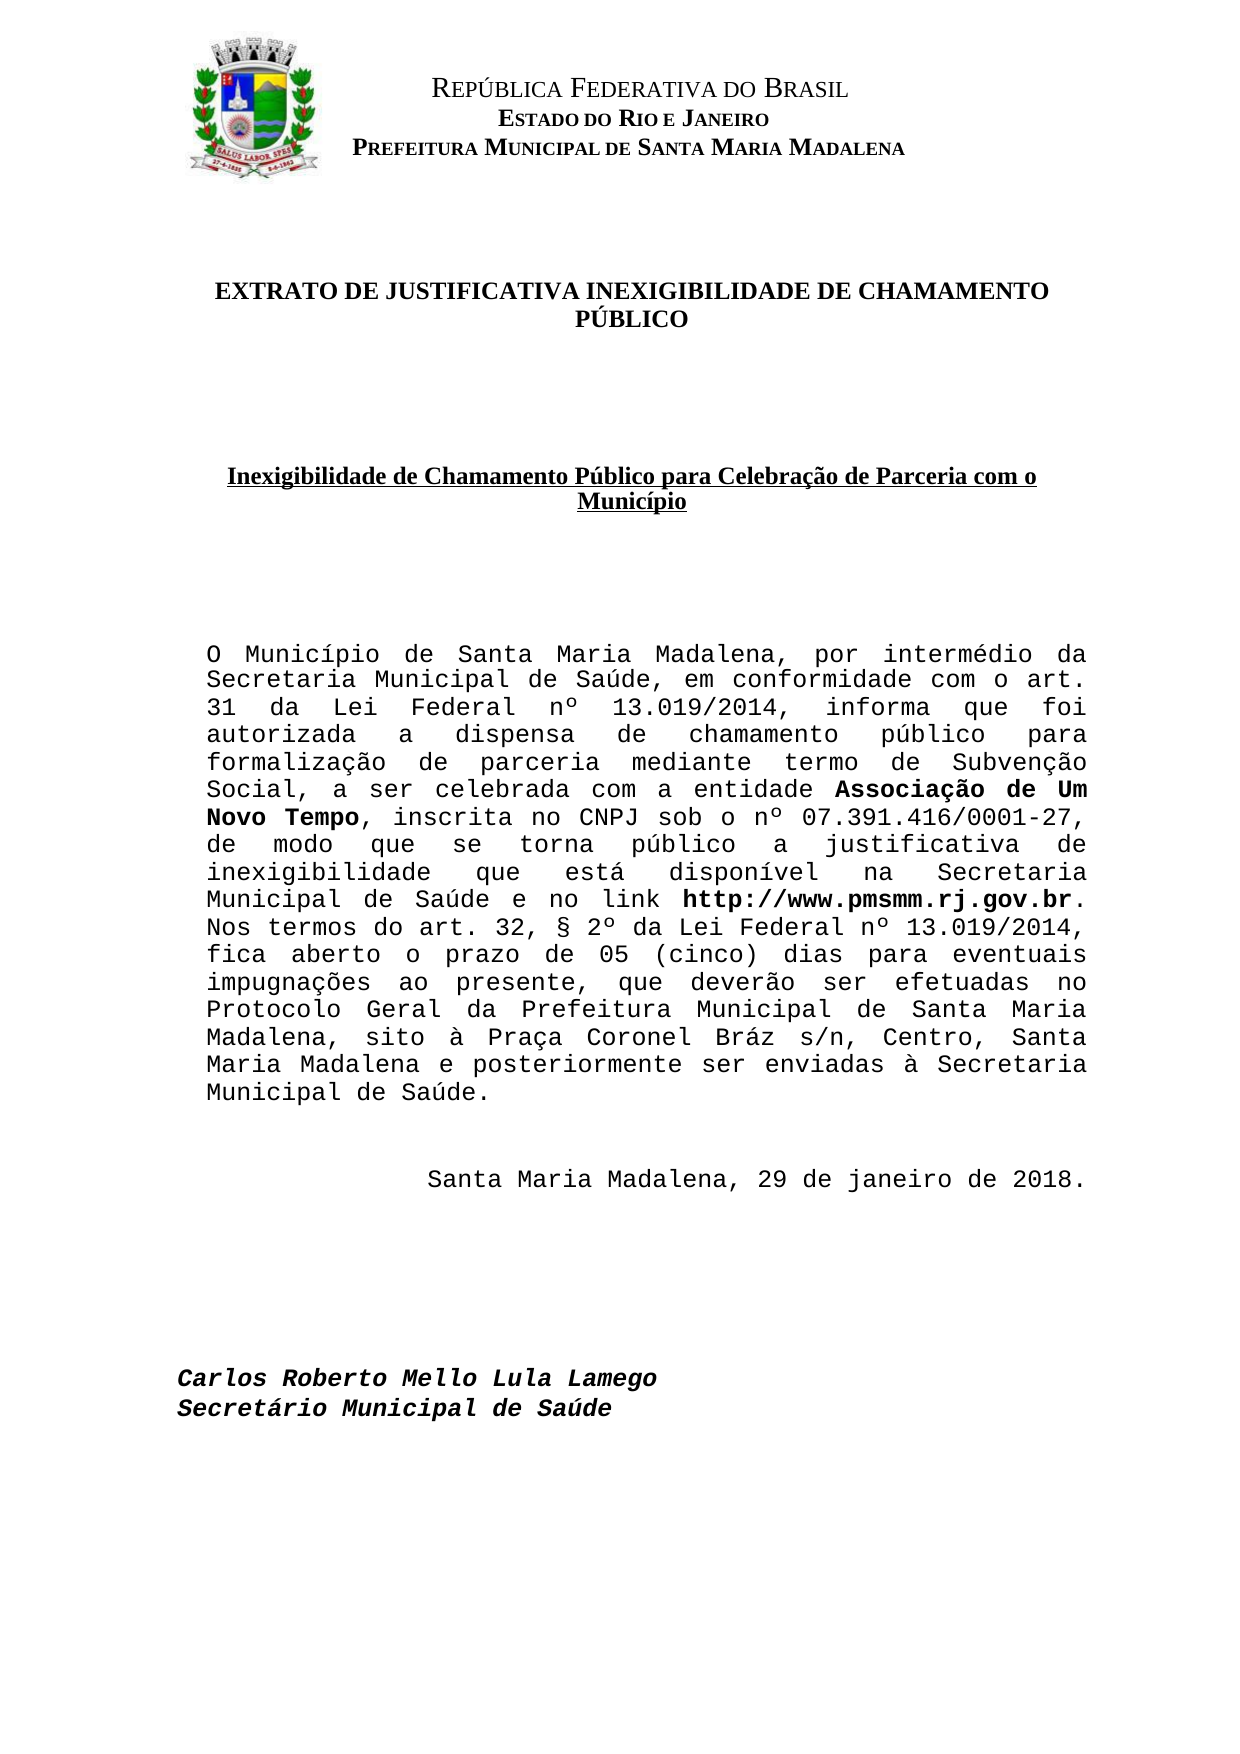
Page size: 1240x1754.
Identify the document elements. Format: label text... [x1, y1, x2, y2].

text ESTADO DO RIO E JANEIRO [498, 104, 1087, 132]
text Secretário Municipal de Saúde [177, 1393, 1087, 1422]
text Santa Maria Madalena, 29 de janeiro de 2018. [427, 1166, 1087, 1194]
text O Município de Santa Maria Madalena, por intermédio da Secretaria Municipal de Saúde, em conformidade com o art. 31 da Lei Federal nº 13.019/2014, informa que foi autorizada a dispensa de chamamento público para formalização de parceria mediante termo de Subvenção Social, a ser celebrada com a entidade Associação de Um Novo Tempo, inscrita no CNPJ sob o nº 07.391.416/0001-27, de modo que se torna público a justificativa de inexigibilidade que está disponível na Secretaria Municipal de Saúde e no link http://www.pmsmm.rj.gov.br. Nos termos do art. 32, § 2º da Lei Federal nº 13.019/2014, fica aberto o prazo de 05 (cinco) dias para eventuais impugnações ao presente, que deverão ser efetuadas no Protocolo Geral da Prefeitura Municipal de Santa Maria Madalena, sito à Praça Coronel Bráz s/n, Centro, Santa Maria Madalena e posteriormente ser enviadas à Secretaria Municipal de Saúde. [206, 640, 1087, 1108]
text REPÚBLICA FEDERATIVA DO BRASIL [431, 71, 1087, 104]
text PREFEITURA MUNICIPAL DE SANTA MARIA MADALENA [352, 132, 1087, 161]
text Carlos Roberto Mello Lula Lamego [177, 1365, 1087, 1393]
text Município [227, 487, 1037, 515]
text EXTRATO DE JUSTIFICATIVA INEXIGIBILIDADE DE CHAMAMENTO [214, 276, 1087, 304]
text Inexigibilidade de Chamamento Público para Celebração de Parceria com o [227, 464, 1037, 486]
text PÚBLICO [575, 304, 1087, 333]
